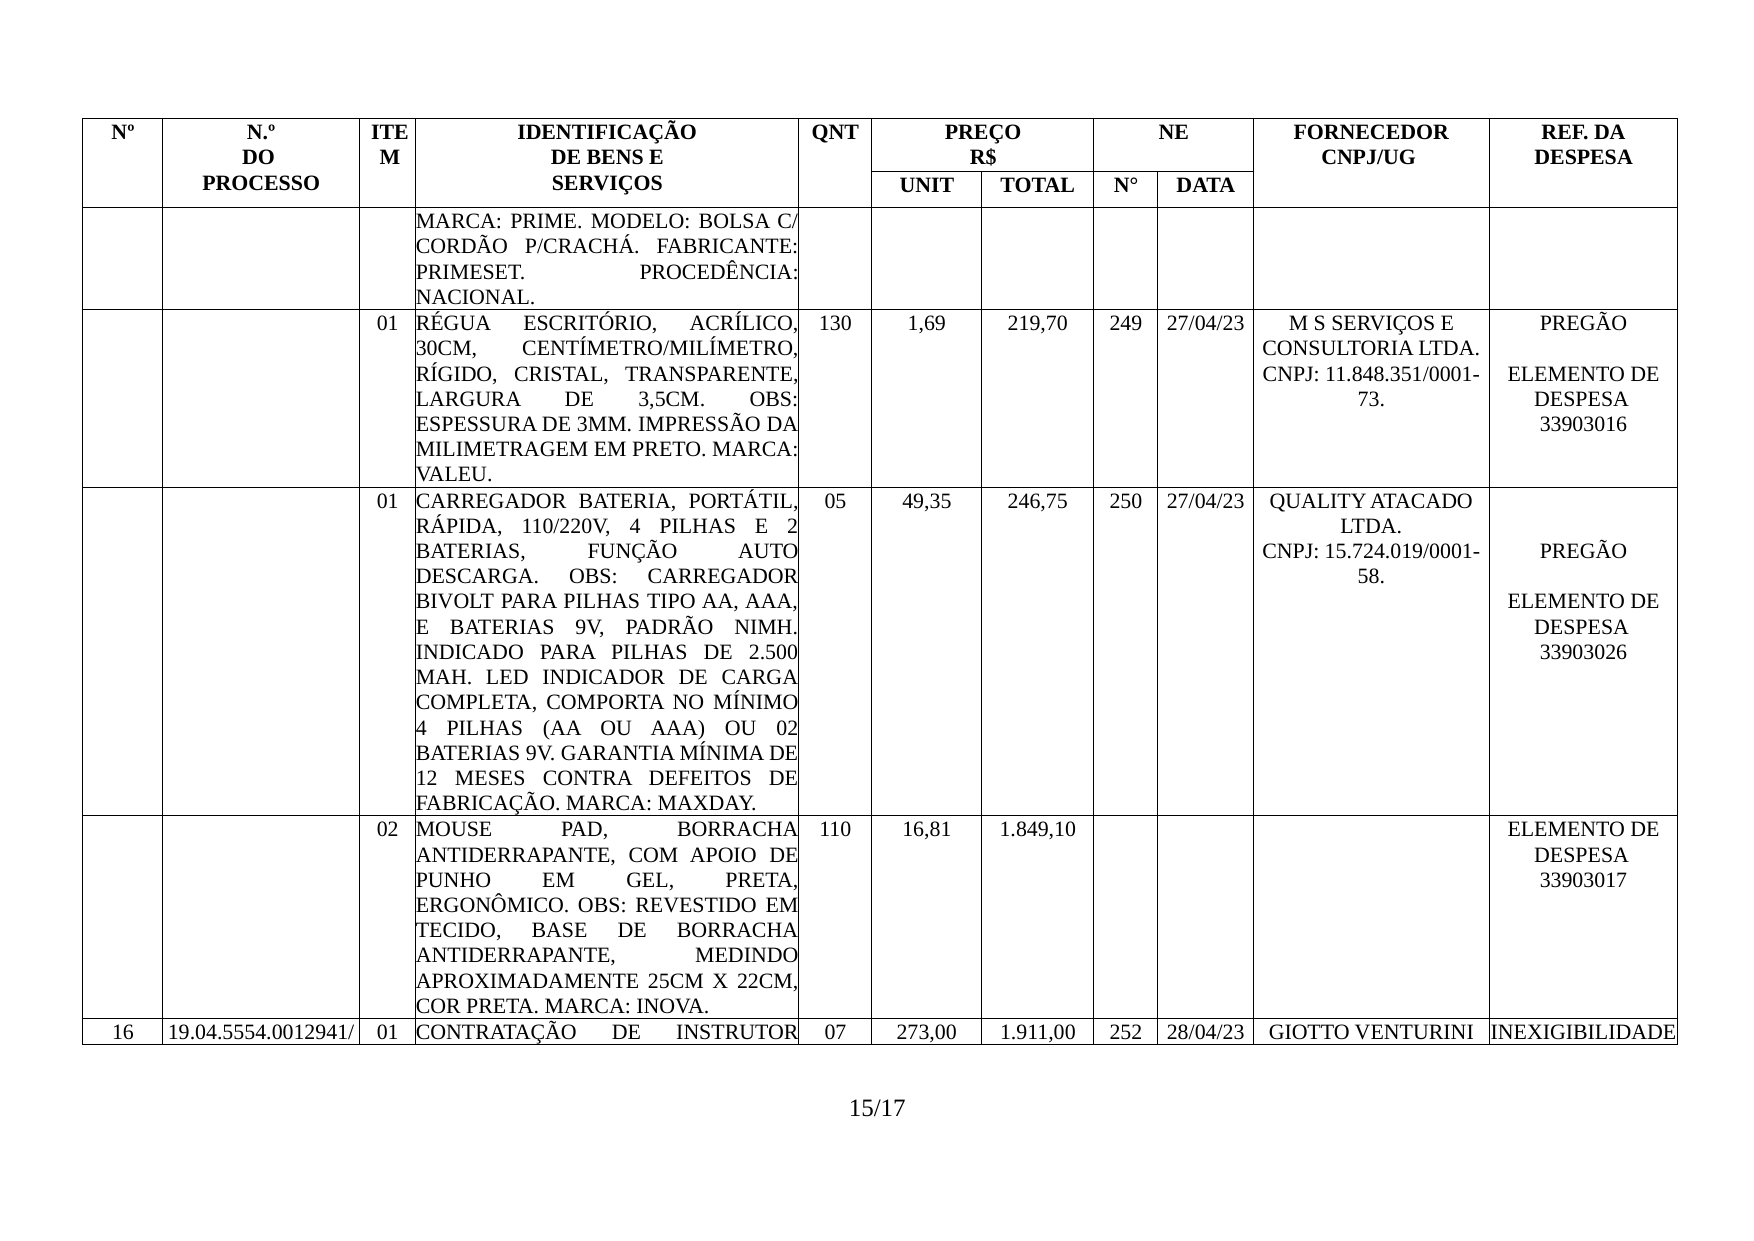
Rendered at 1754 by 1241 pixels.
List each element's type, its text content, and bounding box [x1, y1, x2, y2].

table_cell 01 [360, 488, 415, 815]
table_cell CARREGADOR BATERIA, PORTÁTIL, RÁPIDA, 110/220V, 4 PILHAS E 2 BATERIAS, FUNÇÃO AUTO DESCARGA. OBS: CARREGADOR BIVOLT PARA PILHAS TIPO AA, AAA, E BATERIAS 9V, PADRÃO NIMH. INDICADO PARA PILHAS DE 2.500 MAH. LED INDICADOR DE CARGA COMPLETA, COMPORTA NO MÍNIMO 4 PILHAS (AA OU AAA) OU 02 BATERIAS 9V. GARANTIA MÍNIMA DE 12 MESES CONTRA DEFEITOS DE FABRICAÇÃO. MARCA: MAXDAY. [416, 488, 798, 815]
table_cell [799, 208, 871, 309]
table_cell 110 [799, 816, 871, 1018]
table_cell 249 [1094, 310, 1157, 487]
table_cell [83, 310, 162, 487]
table_cell TOTAL [982, 172, 1093, 207]
table_header ITEM [360, 119, 415, 207]
table_cell MOUSE PAD, BORRACHA ANTIDERRAPANTE, COM APOIO DE PUNHO EM GEL, PRETA, ERGONÔMICO. OBS: REVESTIDO EM TECIDO, BASE DE BORRACHA ANTIDERRAPANTE, MEDINDO APROXIMADAMENTE 25CM X 22CM, COR PRETA. MARCA: INOVA. [416, 816, 798, 1018]
table_cell 01 [360, 1019, 415, 1044]
table_cell 19.04.5554.0012941/ [163, 1019, 359, 1044]
table_cell [1490, 208, 1677, 309]
table_header QNT [799, 119, 871, 207]
table_cell PREGÃO ELEMENTO DE DESPESA 33903016 [1490, 310, 1677, 487]
table_cell 130 [799, 310, 871, 487]
table_cell [1158, 816, 1253, 1018]
table_cell INEXIGIBILIDADE [1490, 1019, 1677, 1044]
table_header N.º DO PROCESSO [163, 119, 359, 207]
table_cell ELEMENTO DE DESPESA 33903017 [1490, 816, 1677, 1018]
table_cell [982, 208, 1093, 309]
table_cell [163, 816, 359, 1018]
table_header PREÇO R$ [872, 119, 1093, 171]
table_cell 07 [799, 1019, 871, 1044]
table_cell 1.849,10 [982, 816, 1093, 1018]
table_cell MARCA: PRIME. MODELO: BOLSA C/ CORDÃO P/CRACHÁ. FABRICANTE: PRIMESET. PROCEDÊNCIA: NACIONAL. [416, 208, 798, 309]
table_cell 02 [360, 816, 415, 1018]
table_cell [1254, 208, 1489, 309]
table_cell 05 [799, 488, 871, 815]
table_cell 27/04/23 [1158, 488, 1253, 815]
table_cell 16 [83, 1019, 162, 1044]
table_cell RÉGUA ESCRITÓRIO, ACRÍLICO, 30CM, CENTÍMETRO/MILÍMETRO, RÍGIDO, CRISTAL, TRANSPARENTE, LARGURA DE 3,5CM. OBS: ESPESSURA DE 3MM. IMPRESSÃO DA MILIMETRAGEM EM PRETO. MARCA: VALEU. [416, 310, 798, 487]
table_header REF. DA DESPESA [1490, 119, 1677, 207]
table_cell M S SERVIÇOS E CONSULTORIA LTDA. CNPJ: 11.848.351/0001-73. [1254, 310, 1489, 487]
table_cell QUALITY ATACADO LTDA. CNPJ: 15.724.019/0001-58. [1254, 488, 1489, 815]
table_cell [360, 208, 415, 309]
table_cell [1254, 816, 1489, 1018]
table_cell 273,00 [872, 1019, 981, 1044]
table_cell [1094, 816, 1157, 1018]
table_cell 250 [1094, 488, 1157, 815]
table_cell 219,70 [982, 310, 1093, 487]
table_cell 1,69 [872, 310, 981, 487]
table_cell 1.911,00 [982, 1019, 1093, 1044]
table_cell 16,81 [872, 816, 981, 1018]
table_cell [83, 488, 162, 815]
table_cell 01 [360, 310, 415, 487]
table_cell 252 [1094, 1019, 1157, 1044]
table_cell [163, 310, 359, 487]
table_cell 27/04/23 [1158, 310, 1253, 487]
table_cell 28/04/23 [1158, 1019, 1253, 1044]
table_cell N° [1094, 172, 1157, 207]
table_cell CONTRATAÇÃO DE INSTRUTOR [416, 1019, 798, 1044]
table_header FORNECEDOR CNPJ/UG [1254, 119, 1489, 207]
table_header IDENTIFICAÇÃO DE BENS E SERVIÇOS [416, 119, 798, 207]
table_cell [872, 208, 981, 309]
table_header Nº [83, 119, 162, 207]
table_cell [163, 488, 359, 815]
table_cell [1158, 208, 1253, 309]
table_cell [83, 208, 162, 309]
table_cell PREGÃO ELEMENTO DE DESPESA 33903026 [1490, 488, 1677, 815]
table_cell [1094, 208, 1157, 309]
table_cell 246,75 [982, 488, 1093, 815]
table_cell [163, 208, 359, 309]
table_cell GIOTTO VENTURINI [1254, 1019, 1489, 1044]
table_header NE [1094, 119, 1253, 171]
table_cell 49,35 [872, 488, 981, 815]
table_cell UNIT [872, 172, 981, 207]
table_cell DATA [1158, 172, 1253, 207]
table_cell [83, 816, 162, 1018]
